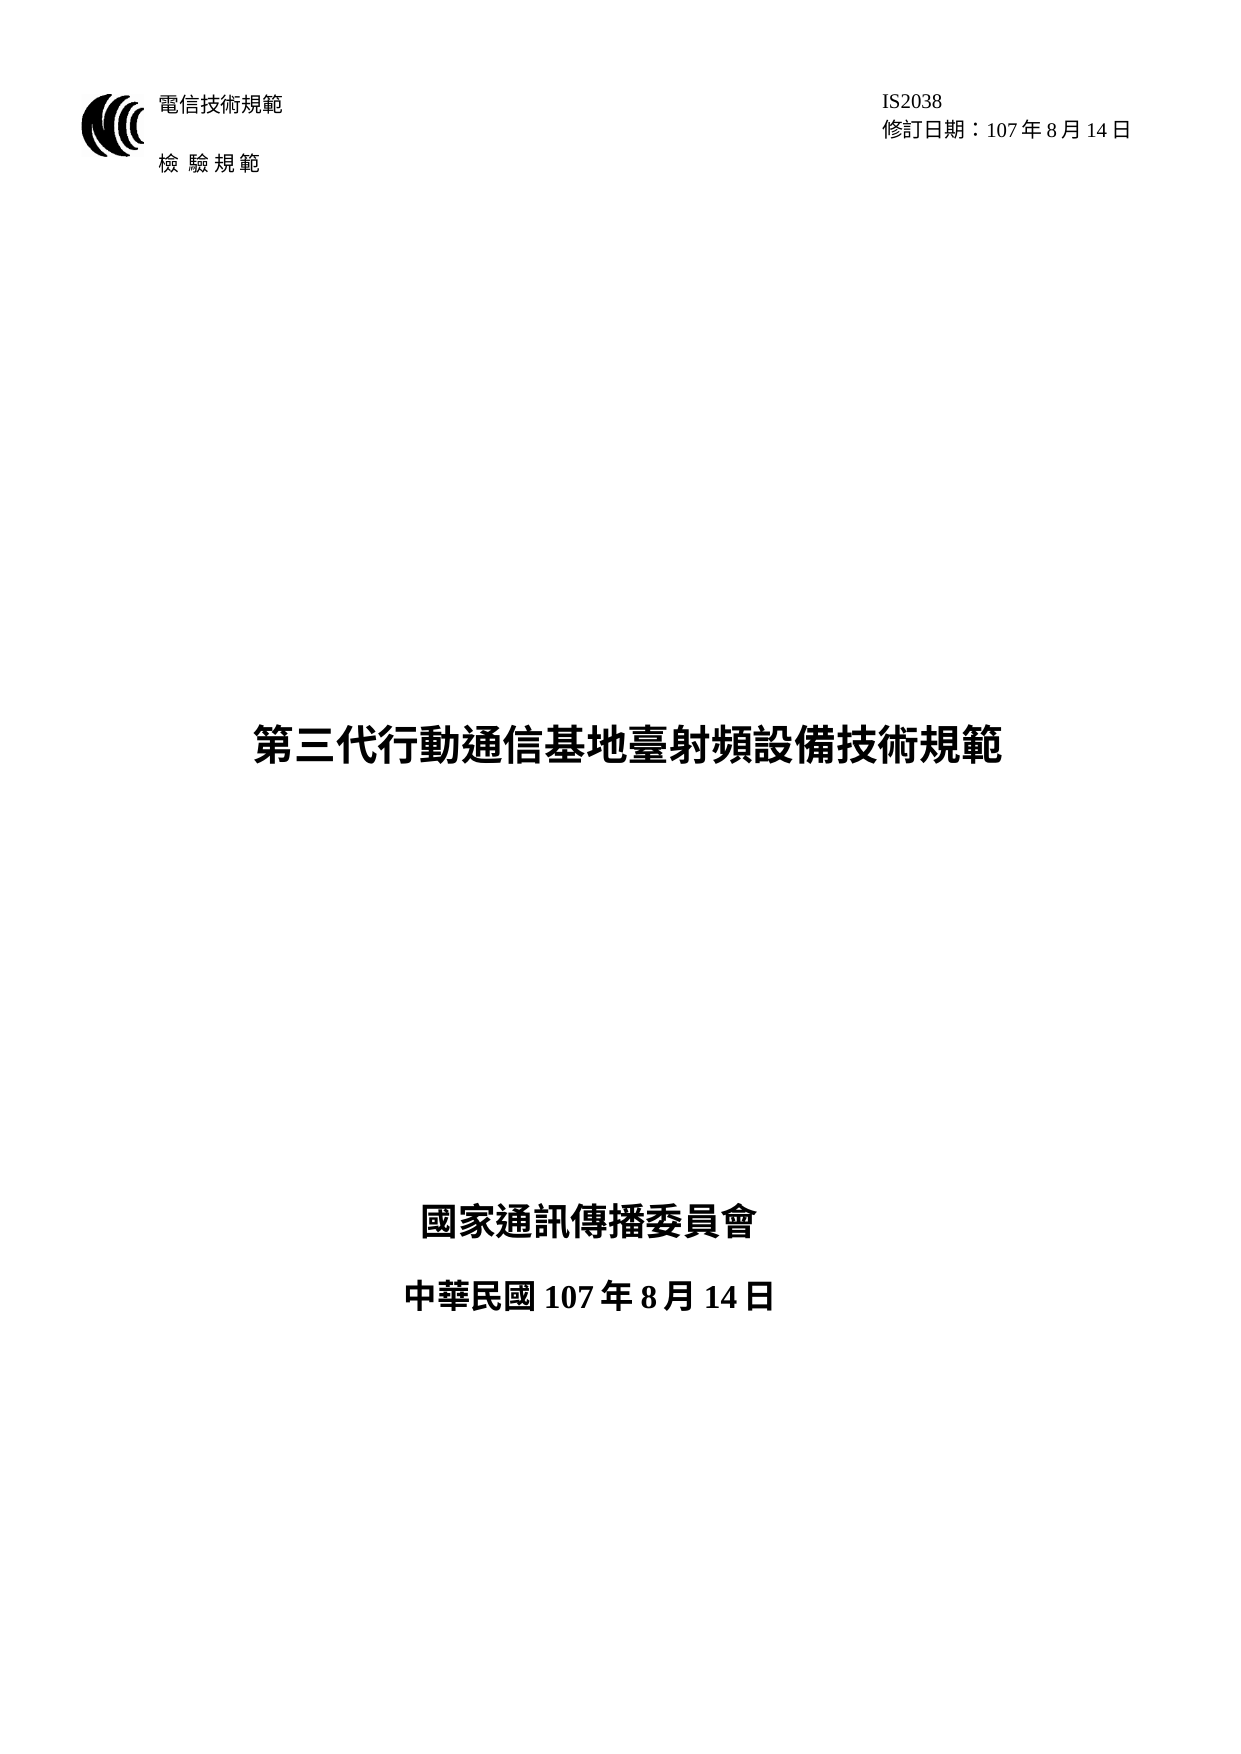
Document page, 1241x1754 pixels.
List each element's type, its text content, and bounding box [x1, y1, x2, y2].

text 國家通訊傳播委員會 中華民國107年8月14日 [59, 1181, 1063, 1331]
text 第三代行動通信基地臺射頻設備技術規範 [148, 704, 1107, 779]
